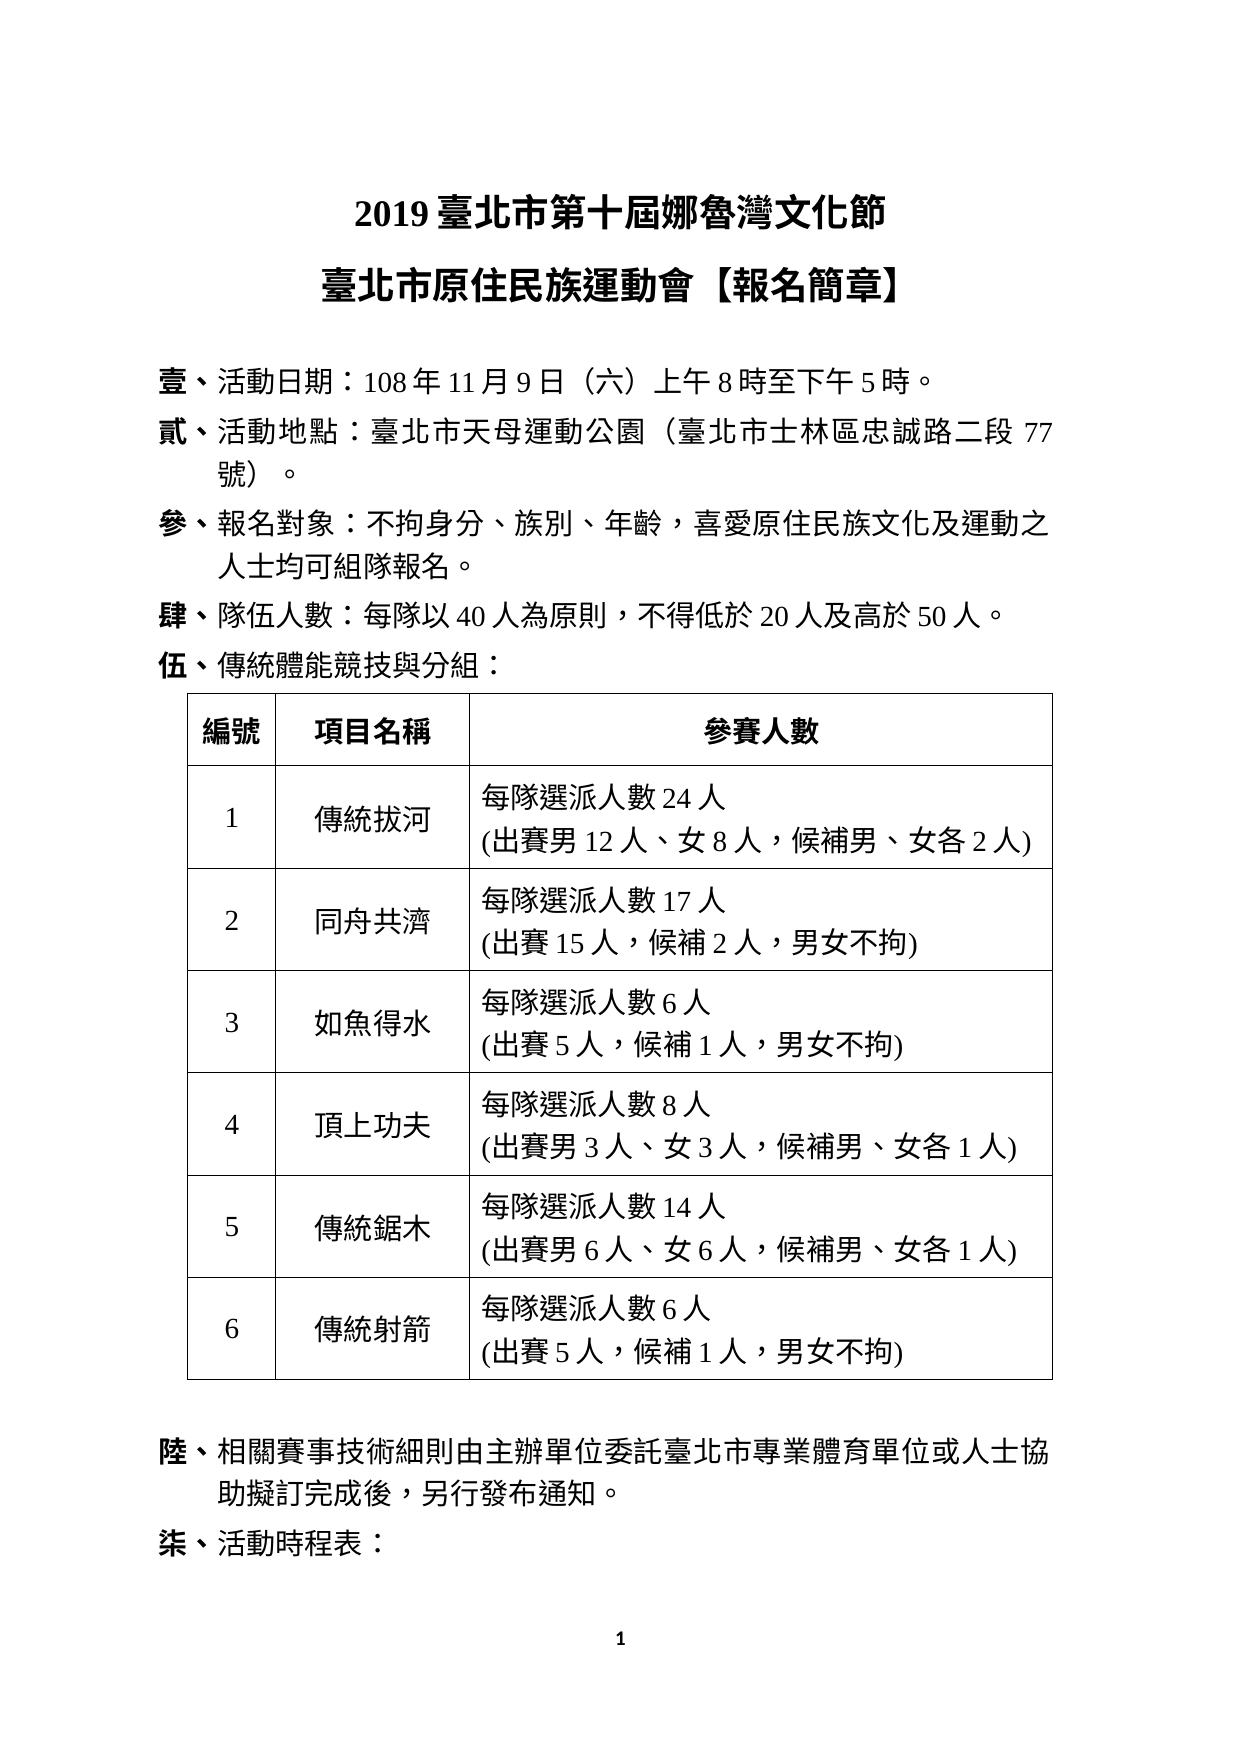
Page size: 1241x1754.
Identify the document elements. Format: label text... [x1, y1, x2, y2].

table_cell 2 [188, 869, 275, 970]
table_cell 每隊選派人數24人 (出賽男12人、女8人，候補男、女各2人) [470, 766, 1052, 868]
table_cell 每隊選派人數14人 (出賽男6人、女6人，候補男、女各1人) [470, 1176, 1052, 1277]
table_cell 每隊選派人數6人 (出賽5人，候補1人，男女不拘) [470, 971, 1052, 1072]
table_cell 6 [188, 1278, 275, 1378]
table_cell 頂上功夫 [276, 1073, 469, 1175]
table_cell 如魚得水 [276, 971, 469, 1072]
list 隊伍人數：每隊以40人為原則，不得低於20人及高於50人。 [158, 593, 1053, 635]
list 傳統體能競技與分組： [158, 643, 1053, 685]
table_header 參賽人數 [470, 694, 1052, 765]
table_header 編號 [188, 694, 275, 765]
table_cell 傳統鋸木 [276, 1176, 469, 1277]
table_cell 1 [188, 766, 275, 868]
list 活動時程表： [158, 1520, 1053, 1562]
table_cell 3 [188, 971, 275, 1072]
table_header 項目名稱 [276, 694, 469, 765]
table_cell 傳統拔河 [276, 766, 469, 868]
list 活動地點：臺北市天母運動公園（臺北市士林區忠誠路二段77號）。 [158, 409, 1053, 493]
table_cell 同舟共濟 [276, 869, 469, 970]
table_cell 傳統射箭 [276, 1278, 469, 1378]
table_cell 每隊選派人數17人 (出賽15人，候補2人，男女不拘) [470, 869, 1052, 970]
table_cell 4 [188, 1073, 275, 1175]
text 臺北市原住民族運動會【報名簡章】 [187, 256, 1053, 311]
list 活動日期：108年11月9日（六）上午8時至下午5時。 [158, 359, 1053, 401]
text 2019臺北市第十屆娜魯灣文化節 [187, 183, 1053, 237]
table_cell 5 [188, 1176, 275, 1277]
list 相關賽事技術細則由主辦單位委託臺北市專業體育單位或人士協助擬訂完成後，另行發布通知。 [158, 1428, 1053, 1513]
table_cell 每隊選派人數6人 (出賽5人，候補1人，男女不拘) [470, 1278, 1052, 1378]
table_cell 每隊選派人數8人 (出賽男3人、女3人，候補男、女各1人) [470, 1073, 1052, 1175]
list 報名對象：不拘身分、族別、年齡，喜愛原住民族文化及運動之人士均可組隊報名。 [158, 501, 1053, 586]
